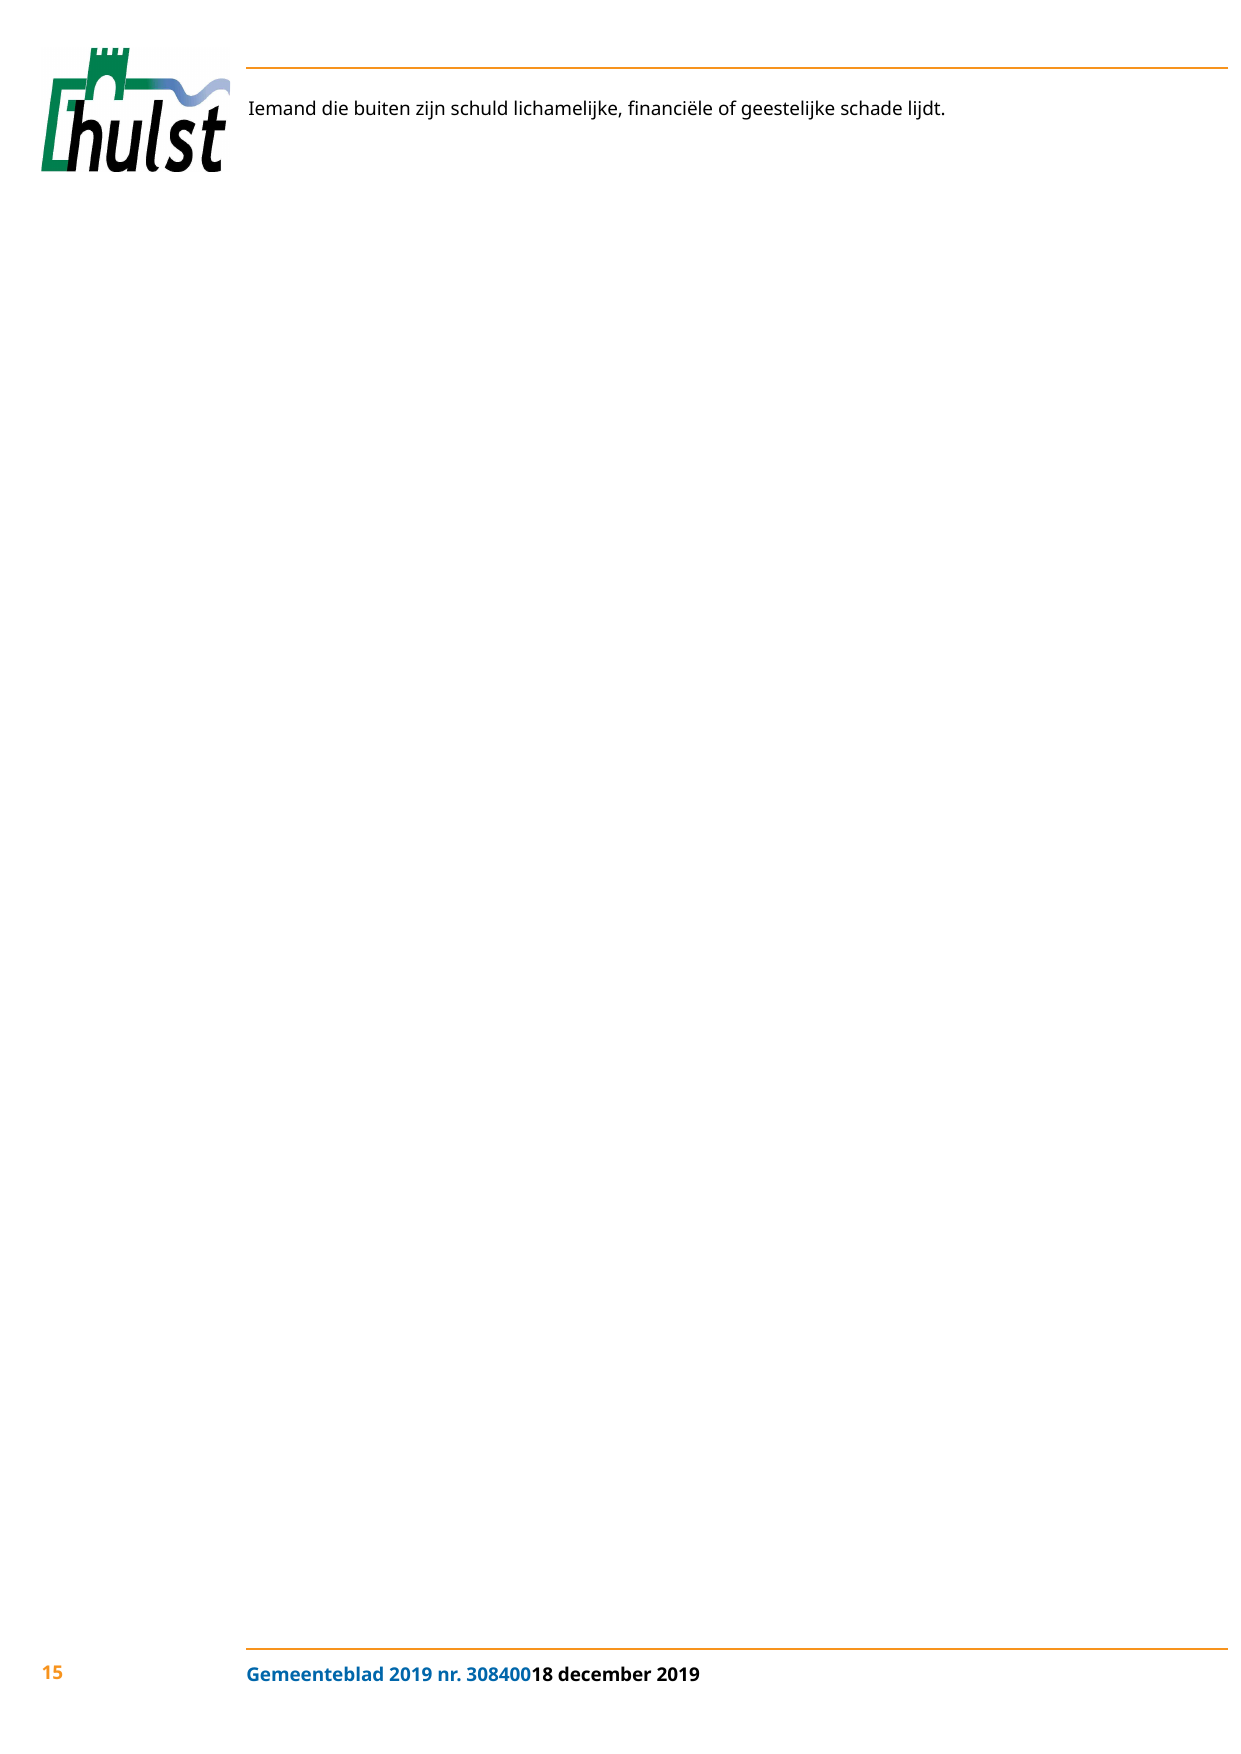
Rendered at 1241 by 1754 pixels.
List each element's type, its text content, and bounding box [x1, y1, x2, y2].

text Iemand die buiten zijn schuld lichamelijke, financiële of geestelijke schade lijdt. [248, 95, 1152, 121]
picture [41, 47, 231, 172]
